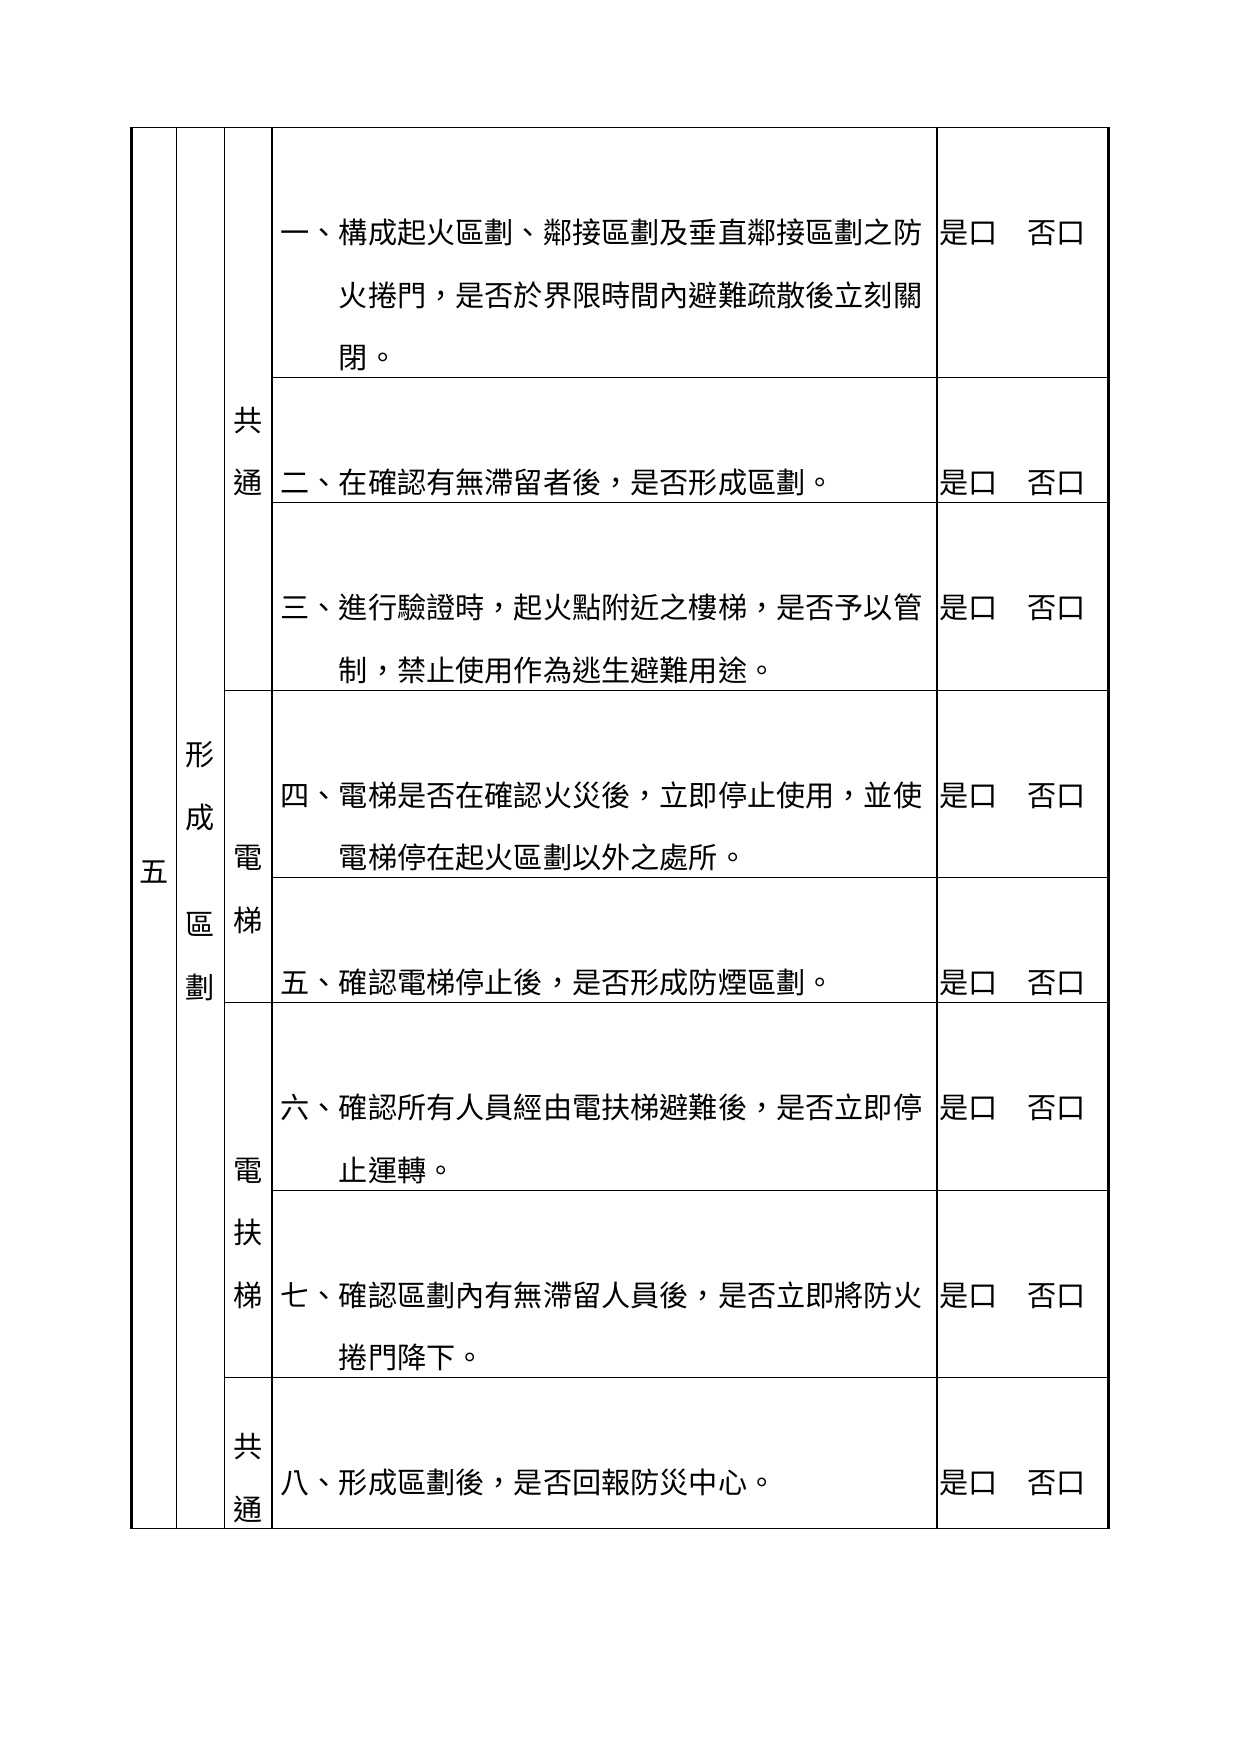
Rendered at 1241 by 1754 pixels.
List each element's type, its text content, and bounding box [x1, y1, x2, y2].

table_cell 三、進行驗證時，起火點附近之樓梯，是否予以管制，禁止使用作為逃生避難用途。 [273, 503, 936, 689]
table_cell 電扶梯 [225, 1003, 271, 1377]
table_cell 是口 否口 [938, 878, 1107, 1002]
table_cell 共通 [225, 128, 271, 689]
table_cell 是口 否口 [938, 1378, 1107, 1528]
table_cell 六、確認所有人員經由電扶梯避難後，是否立即停止運轉。 [273, 1003, 936, 1189]
table_cell 共通 [225, 1378, 271, 1528]
table_cell 是口 否口 [938, 691, 1107, 877]
table_cell 是口 否口 [938, 1003, 1107, 1189]
table_cell 七、確認區劃內有無滯留人員後，是否立即將防火捲門降下。 [273, 1191, 936, 1377]
table_cell 一、構成起火區劃、鄰接區劃及垂直鄰接區劃之防火捲門，是否於界限時間內避難疏散後立刻關閉。 [273, 128, 936, 377]
table_cell 是口 否口 [938, 1191, 1107, 1377]
table_cell 是口 否口 [938, 503, 1107, 689]
table_cell 四、電梯是否在確認火災後，立即停止使用，並使電梯停在起火區劃以外之處所。 [273, 691, 936, 877]
table_cell 是口 否口 [938, 378, 1107, 502]
table_cell 八、形成區劃後，是否回報防災中心。 [273, 1378, 936, 1528]
table_cell 二、在確認有無滯留者後，是否形成區劃。 [273, 378, 936, 502]
table_cell 形成 區劃 [177, 128, 224, 1528]
table_cell 是口 否口 [938, 128, 1107, 377]
table_cell 電梯 [225, 691, 271, 1002]
table_cell 五、確認電梯停止後，是否形成防煙區劃。 [273, 878, 936, 1002]
table_cell 五 [133, 128, 176, 1528]
